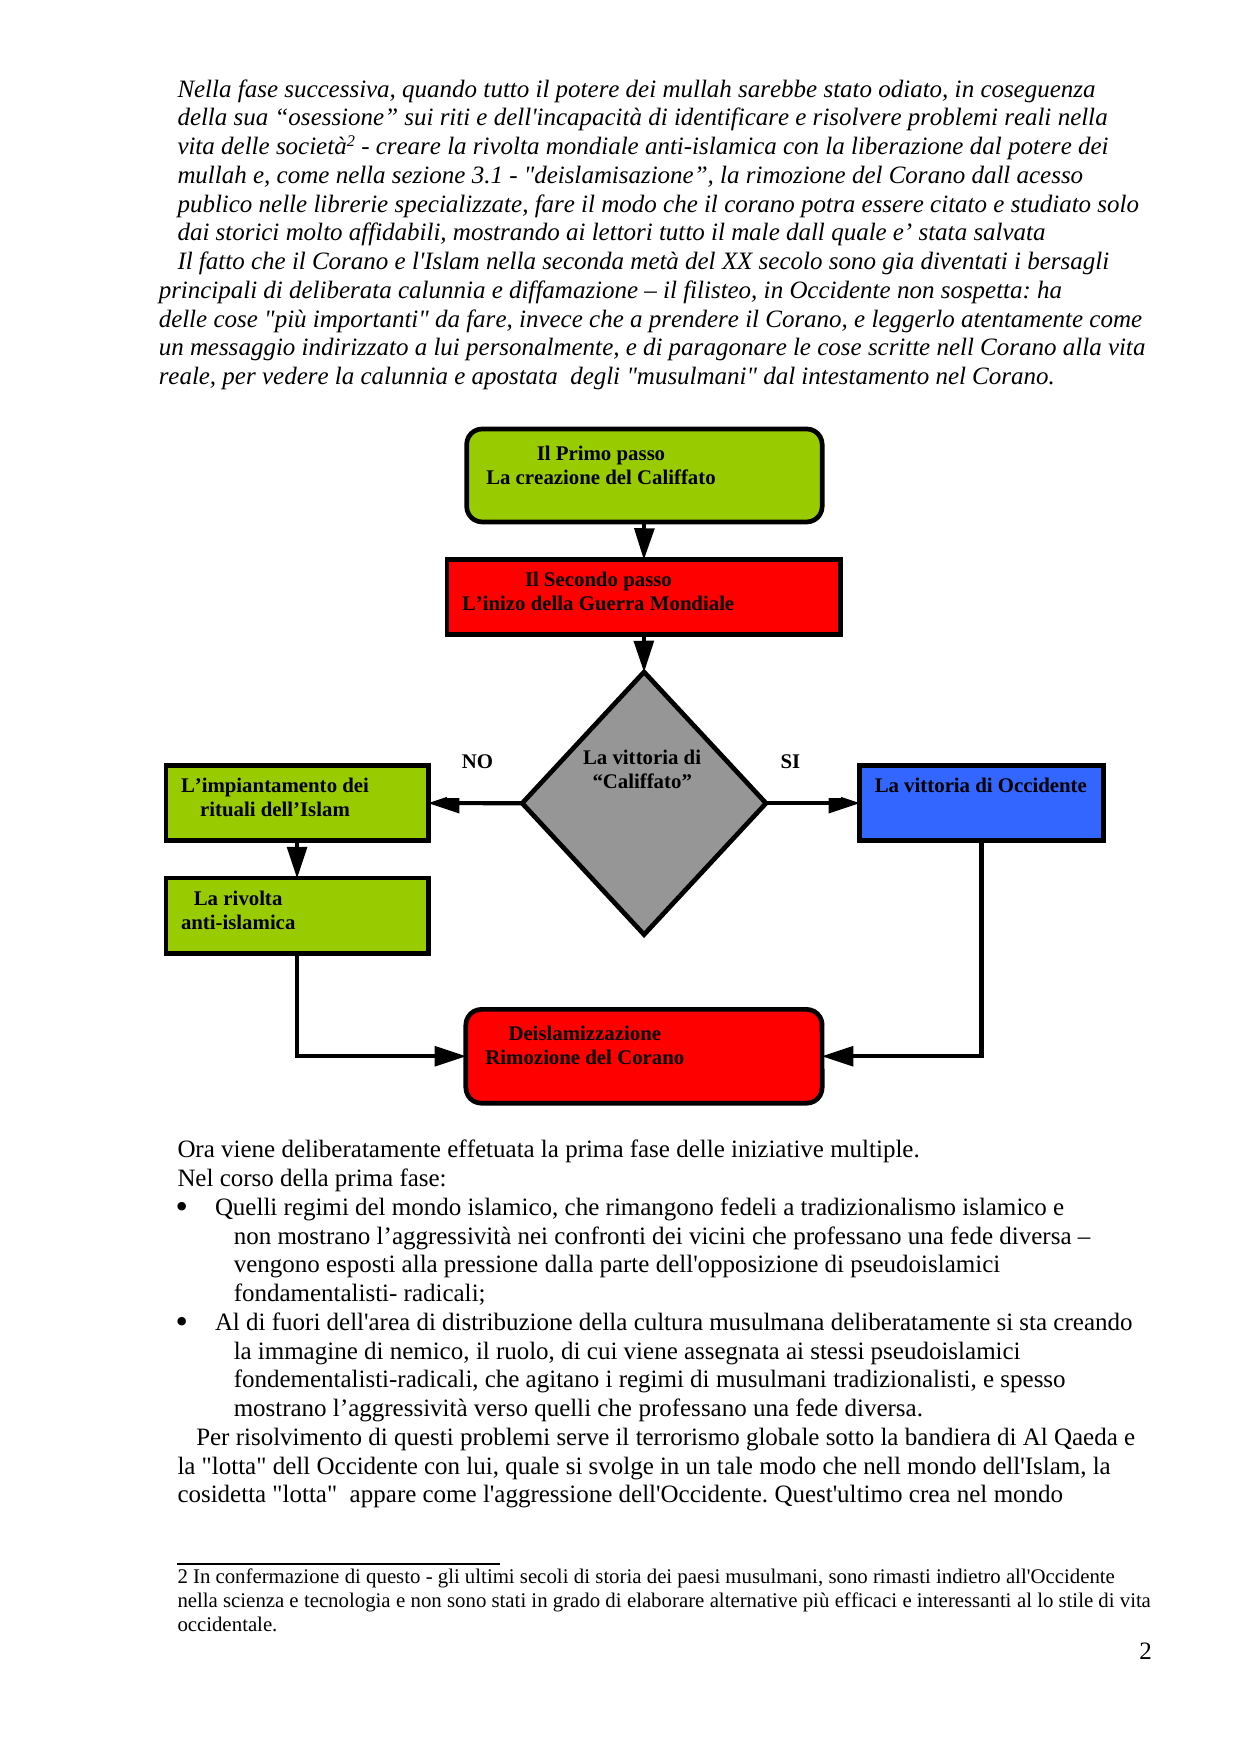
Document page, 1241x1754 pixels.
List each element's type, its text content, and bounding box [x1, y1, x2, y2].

text Per risolvimento di questi problemi serve il terrorismo globale sotto la bandiera di Al Qaeda e la "lotta" dell Occidente con lui, quale si svolge in un tale modo che nell mondo dell'Islam, la cosidetta "lotta" appare come l'aggressione dell'Occidente. Quest'ultimo crea nel mondo [177, 1422, 1152, 1508]
text Il fatto che il Corano e l'Islam nella seconda metà del XX secolo sono gia diventati i bersagli principali di deliberata calunnia e diffamazione – il filisteo, in Occidente non sospetta: ha delle cose "più importanti" da fare, invece che a prendere il Corano, e leggerlo atentamente come un messaggio indirizzato a lui personalmente, e di paragonare le cose scritte nell Corano alla vita reale, per vedere la calunnia e apostata degli "musulmani" dal intestamento nel Corano. [158, 246, 1152, 390]
list Al di fuori dell'area di distribuzione della cultura musulmana deliberatamente si sta creando la immagine di nemico, il ruolo, di cui viene assegnata ai stessi pseudoislamici fondementalisti-radicali, che agitano i regimi di musulmani tradizionalisti, e spesso mostrano l’aggressività verso quelli che professano una fede diversa. [177, 1307, 1152, 1422]
text Nella fase successiva, quando tutto il potere dei mullah sarebbe stato odiato, in coseguenza della sua “osessione” sui riti e dell'incapacità di identificare e risolvere problemi reali nella vita delle società - creare la rivolta mondiale anti-islamica con la liberazione dal potere dei mullah e, come nella sezione 3.1 - "deislamisazione”, la rimozione del Corano dall acesso publico nelle librerie specializzate, fare il modo che il corano potra essere citato e studiato solo dai storici molto affidabili, mostrando ai lettori tutto il male dall quale e’ stata salvata [177, 74, 1152, 246]
text Ora viene deliberatamente effetuata la prima fase delle iniziative multiple. Nel corso della prima fase: [177, 1134, 1152, 1192]
list Quelli regimi del mondo islamico, che rimangono fedeli a tradizionalismo islamico e non mostrano l’aggressività nei confronti dei vicini che professano una fede diversa – vengono esposti alla pressione dalla parte dell'opposizione di pseudoislamici fondamentalisti- radicali; [177, 1192, 1152, 1307]
text In confermazione di questo - gli ultimi secoli di storia dei paesi musulmani, sono rimasti indietro all'Occidente nella scienza e tecnologia e non sono stati in grado di elaborare alternative più efficaci e interessanti al lo stile di vita occidentale. [177, 1564, 1152, 1636]
